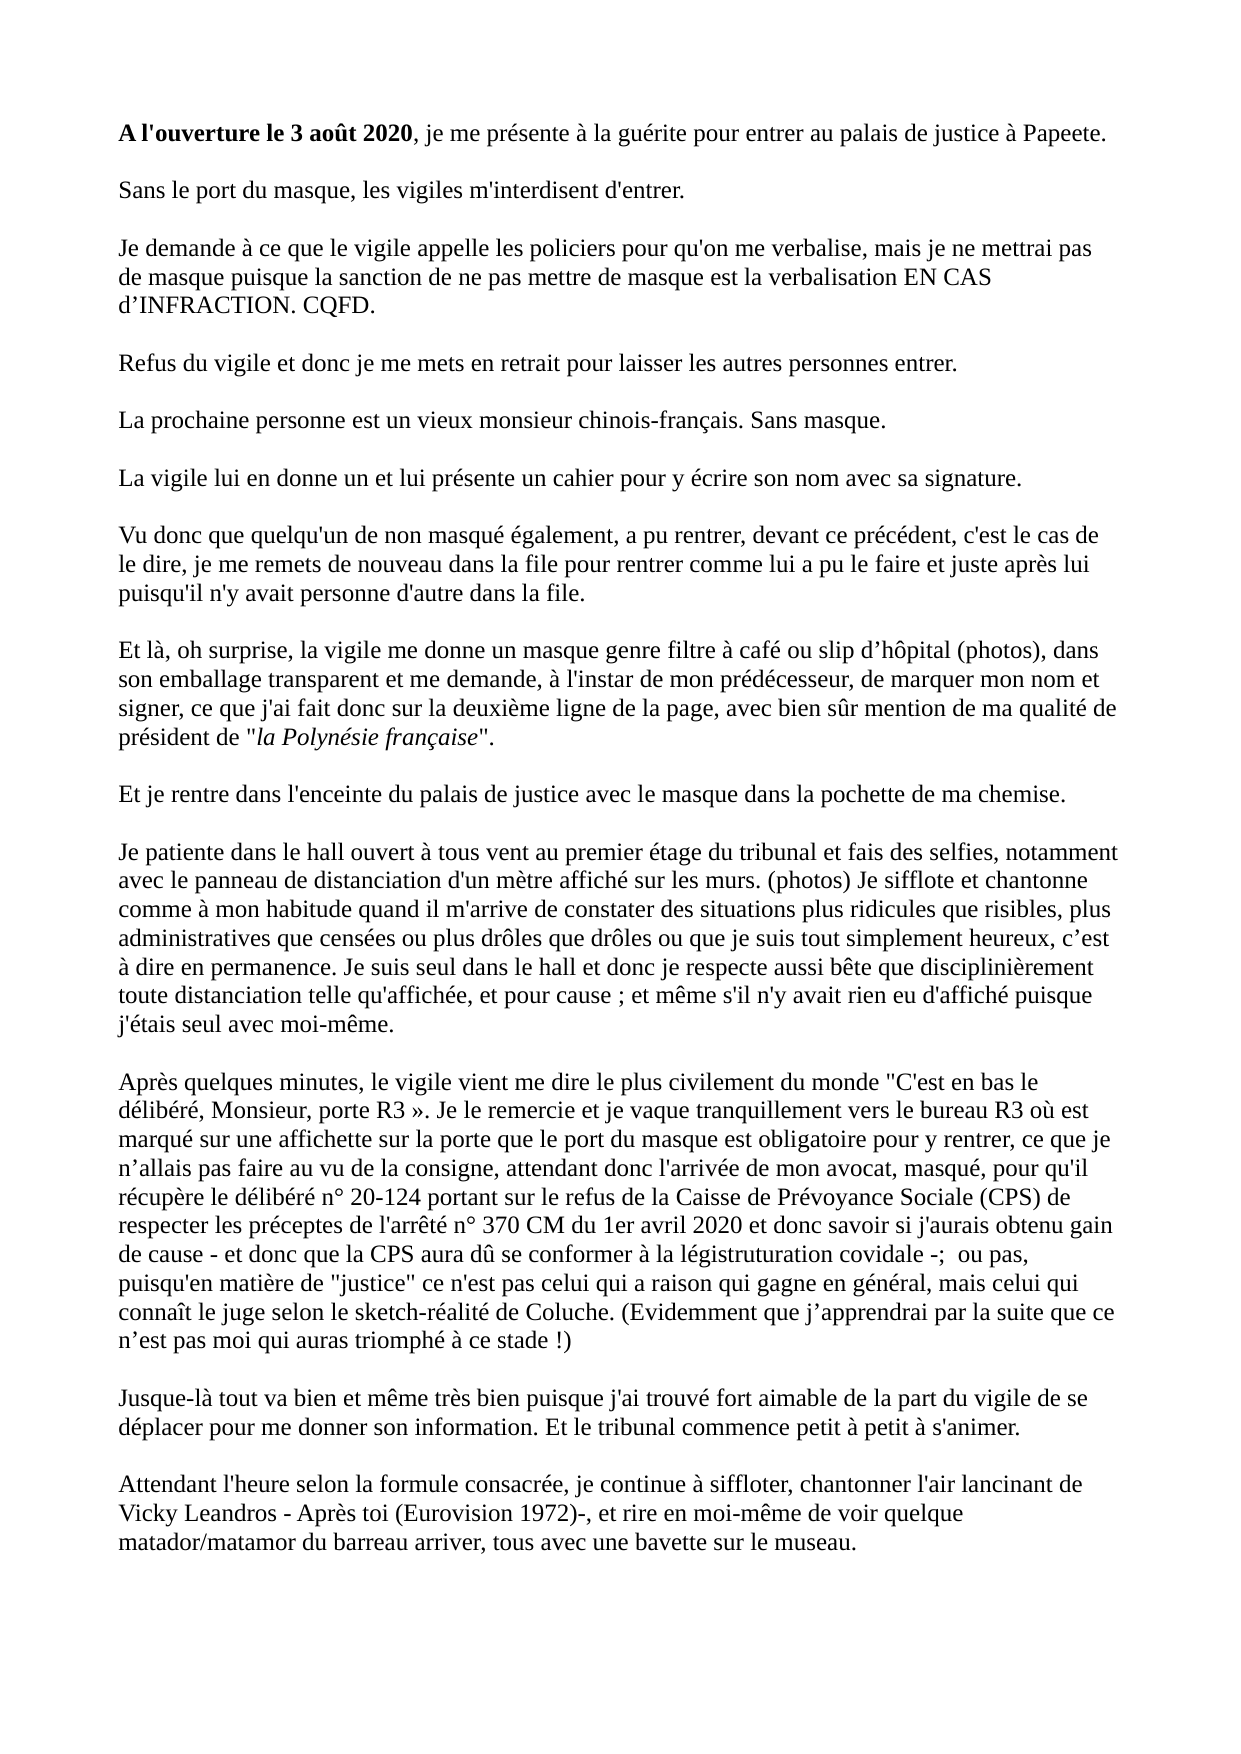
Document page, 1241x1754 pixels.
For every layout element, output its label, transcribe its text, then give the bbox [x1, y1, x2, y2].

text Et je rentre dans l'enceinte du palais de justice avec le masque dans la pochette de ma chemise. [118, 779, 1122, 808]
text La prochaine personne est un vieux monsieur chinois-français. Sans masque. [118, 406, 1122, 434]
text A l'ouverture le 3 août 2020, je me présente à la guérite pour entrer au palais de justice à Papeete. [118, 118, 1122, 147]
text Je patiente dans le hall ouvert à tous vent au premier étage du tribunal et fais des selfies, notamment avec le panneau de distanciation d'un mètre affiché sur les murs. (photos) Je sifflote et chantonne comme à mon habitude quand il m'arrive de constater des situations plus ridicules que risibles, plus administratives que censées ou plus drôles que drôles ou que je suis tout simplement heureux, c’est à dire en permanence. Je suis seul dans le hall et donc je respecte aussi bête que disciplinièrement toute distanciation telle qu'affichée, et pour cause ; et même s'il n'y avait rien eu d'affiché puisque j'étais seul avec moi-même. [118, 837, 1122, 1038]
text Je demande à ce que le vigile appelle les policiers pour qu'on me verbalise, mais je ne mettrai pas de masque puisque la sanction de ne pas mettre de masque est la verbalisation EN CAS d’INFRACTION. CQFD. [118, 233, 1122, 319]
text Et là, oh surprise, la vigile me donne un masque genre filtre à café ou slip d’hôpital (photos), dans son emballage transparent et me demande, à l'instar de mon prédécesseur, de marquer mon nom et signer, ce que j'ai fait donc sur la deuxième ligne de la page, avec bien sûr mention de ma qualité de président de "la Polynésie française". [118, 636, 1122, 751]
text Attendant l'heure selon la formule consacrée, je continue à siffloter, chantonner l'air lancinant de Vicky Leandros - Après toi (Eurovision 1972)-, et rire en moi-même de voir quelque matador/matamor du barreau arriver, tous avec une bavette sur le museau. [118, 1469, 1122, 1556]
text La vigile lui en donne un et lui présente un cahier pour y écrire son nom avec sa signature. [118, 463, 1122, 492]
text Vu donc que quelqu'un de non masqué également, a pu rentrer, devant ce précédent, c'est le cas de le dire, je me remets de nouveau dans la file pour rentrer comme lui a pu le faire et juste après lui puisqu'il n'y avait personne d'autre dans la file. [118, 521, 1122, 607]
text Jusque-là tout va bien et même très bien puisque j'ai trouvé fort aimable de la part du vigile de se déplacer pour me donner son information. Et le tribunal commence petit à petit à s'animer. [118, 1383, 1122, 1441]
text Refus du vigile et donc je me mets en retrait pour laisser les autres personnes entrer. [118, 348, 1122, 377]
text Sans le port du masque, les vigiles m'interdisent d'entrer. [118, 176, 1122, 204]
text Après quelques minutes, le vigile vient me dire le plus civilement du monde "C'est en bas le délibéré, Monsieur, porte R3 ». Je le remercie et je vaque tranquillement vers le bureau R3 où est marqué sur une affichette sur la porte que le port du masque est obligatoire pour y rentrer, ce que je n’allais pas faire au vu de la consigne, attendant donc l'arrivée de mon avocat, masqué, pour qu'il récupère le délibéré n° 20-124 portant sur le refus de la Caisse de Prévoyance Sociale (CPS) de respecter les préceptes de l'arrêté n° 370 CM du 1er avril 2020 et donc savoir si j'aurais obtenu gain de cause - et donc que la CPS aura dû se conformer à la légistruturation covidale -; ou pas, puisqu'en matière de "justice" ce n'est pas celui qui a raison qui gagne en général, mais celui qui connaît le juge selon le sketch-réalité de Coluche. (Evidemment que j’apprendrai par la suite que ce n’est pas moi qui auras triomphé à ce stade !) [118, 1067, 1122, 1354]
